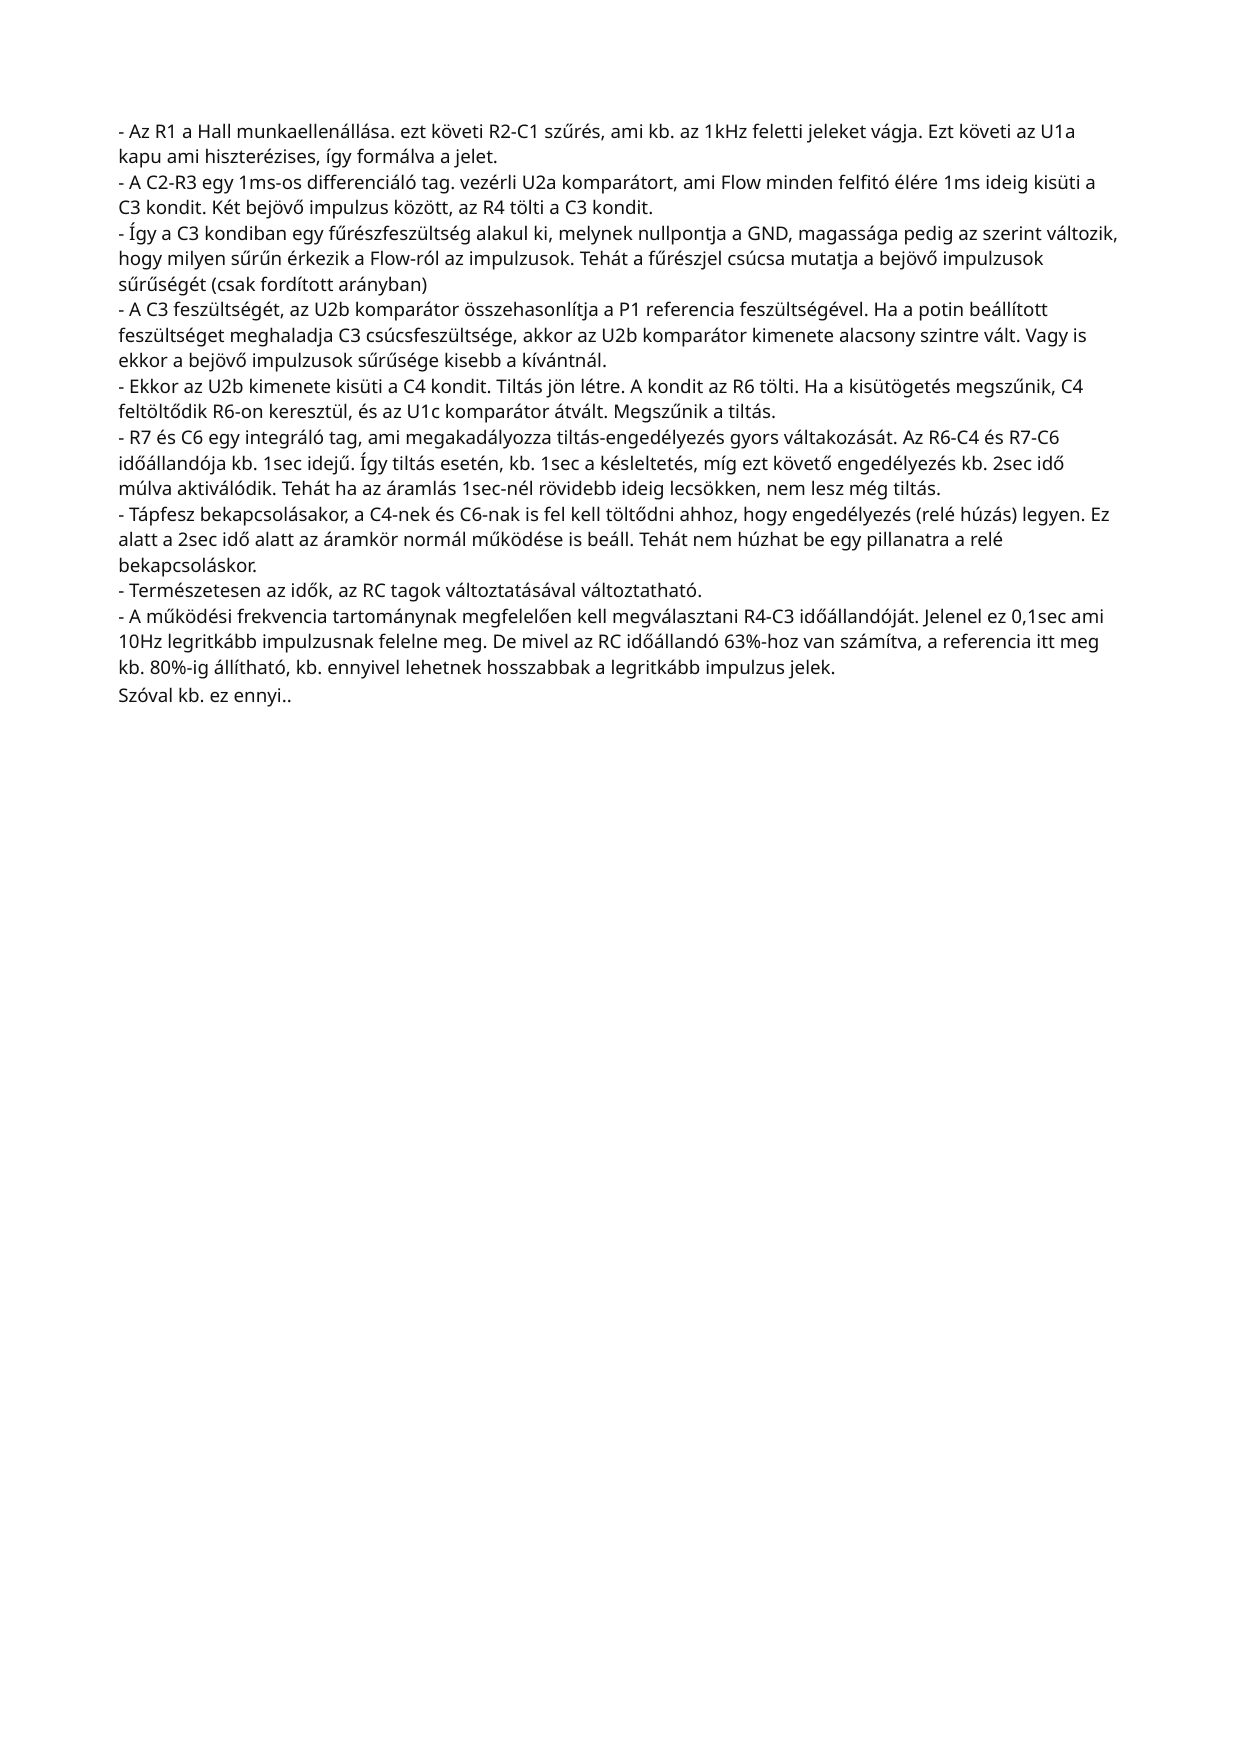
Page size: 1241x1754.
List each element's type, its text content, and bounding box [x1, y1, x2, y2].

text - Az R1 a Hall munkaellenállása. ezt követi R2-C1 szűrés, ami kb. az 1kHz feletti jeleket vágja. Ezt követi az U1a kapu ami hiszterézises, így formálva a jelet. - A C2-R3 egy 1ms-os differenciáló tag. vezérli U2a komparátort, ami Flow minden felfitó élére 1ms ideig kisüti a C3 kondit. Két bejövő impulzus között, az R4 tölti a C3 kondit. - Így a C3 kondiban egy fűrészfeszültség alakul ki, melynek nullpontja a GND, magassága pedig az szerint változik, hogy milyen sűrűn érkezik a Flow-ról az impulzusok. Tehát a fűrészjel csúcsa mutatja a bejövő impulzusok sűrűségét (csak fordított arányban) - A C3 feszültségét, az U2b komparátor összehasonlítja a P1 referencia feszültségével. Ha a potin beállított feszültséget meghaladja C3 csúcsfeszültsége, akkor az U2b komparátor kimenete alacsony szintre vált. Vagy is ekkor a bejövő impulzusok sűrűsége kisebb a kívántnál. - Ekkor az U2b kimenete kisüti a C4 kondit. Tiltás jön létre. A kondit az R6 tölti. Ha a kisütögetés megszűnik, C4 feltöltődik R6-on keresztül, és az U1c komparátor átvált. Megszűnik a tiltás. - R7 és C6 egy integráló tag, ami megakadályozza tiltás-engedélyezés gyors váltakozását. Az R6-C4 és R7-C6 időállandója kb. 1sec idejű. Így tiltás esetén, kb. 1sec a késleltetés, míg ezt követő engedélyezés kb. 2sec idő múlva aktiválódik. Tehát ha az áramlás 1sec-nél rövidebb ideig lecsökken, nem lesz még tiltás. - Tápfesz bekapcsolásakor, a C4-nek és C6-nak is fel kell töltődni ahhoz, hogy engedélyezés (relé húzás) legyen. Ez alatt a 2sec idő alatt az áramkör normál működése is beáll. Tehát nem húzhat be egy pillanatra a relé bekapcsoláskor. - Természetesen az idők, az RC tagok változtatásával változtatható. - A működési frekvencia tartománynak megfelelően kell megválasztani R4-C3 időállandóját. Jelenel ez 0,1sec ami 10Hz legritkább impulzusnak felelne meg. De mivel az RC időállandó 63%-hoz van számítva, a referencia itt meg kb. 80%-ig állítható, kb. ennyivel lehetnek hosszabbak a legritkább impulzus jelek. Szóval kb. ez ennyi.. [118, 118, 1122, 708]
